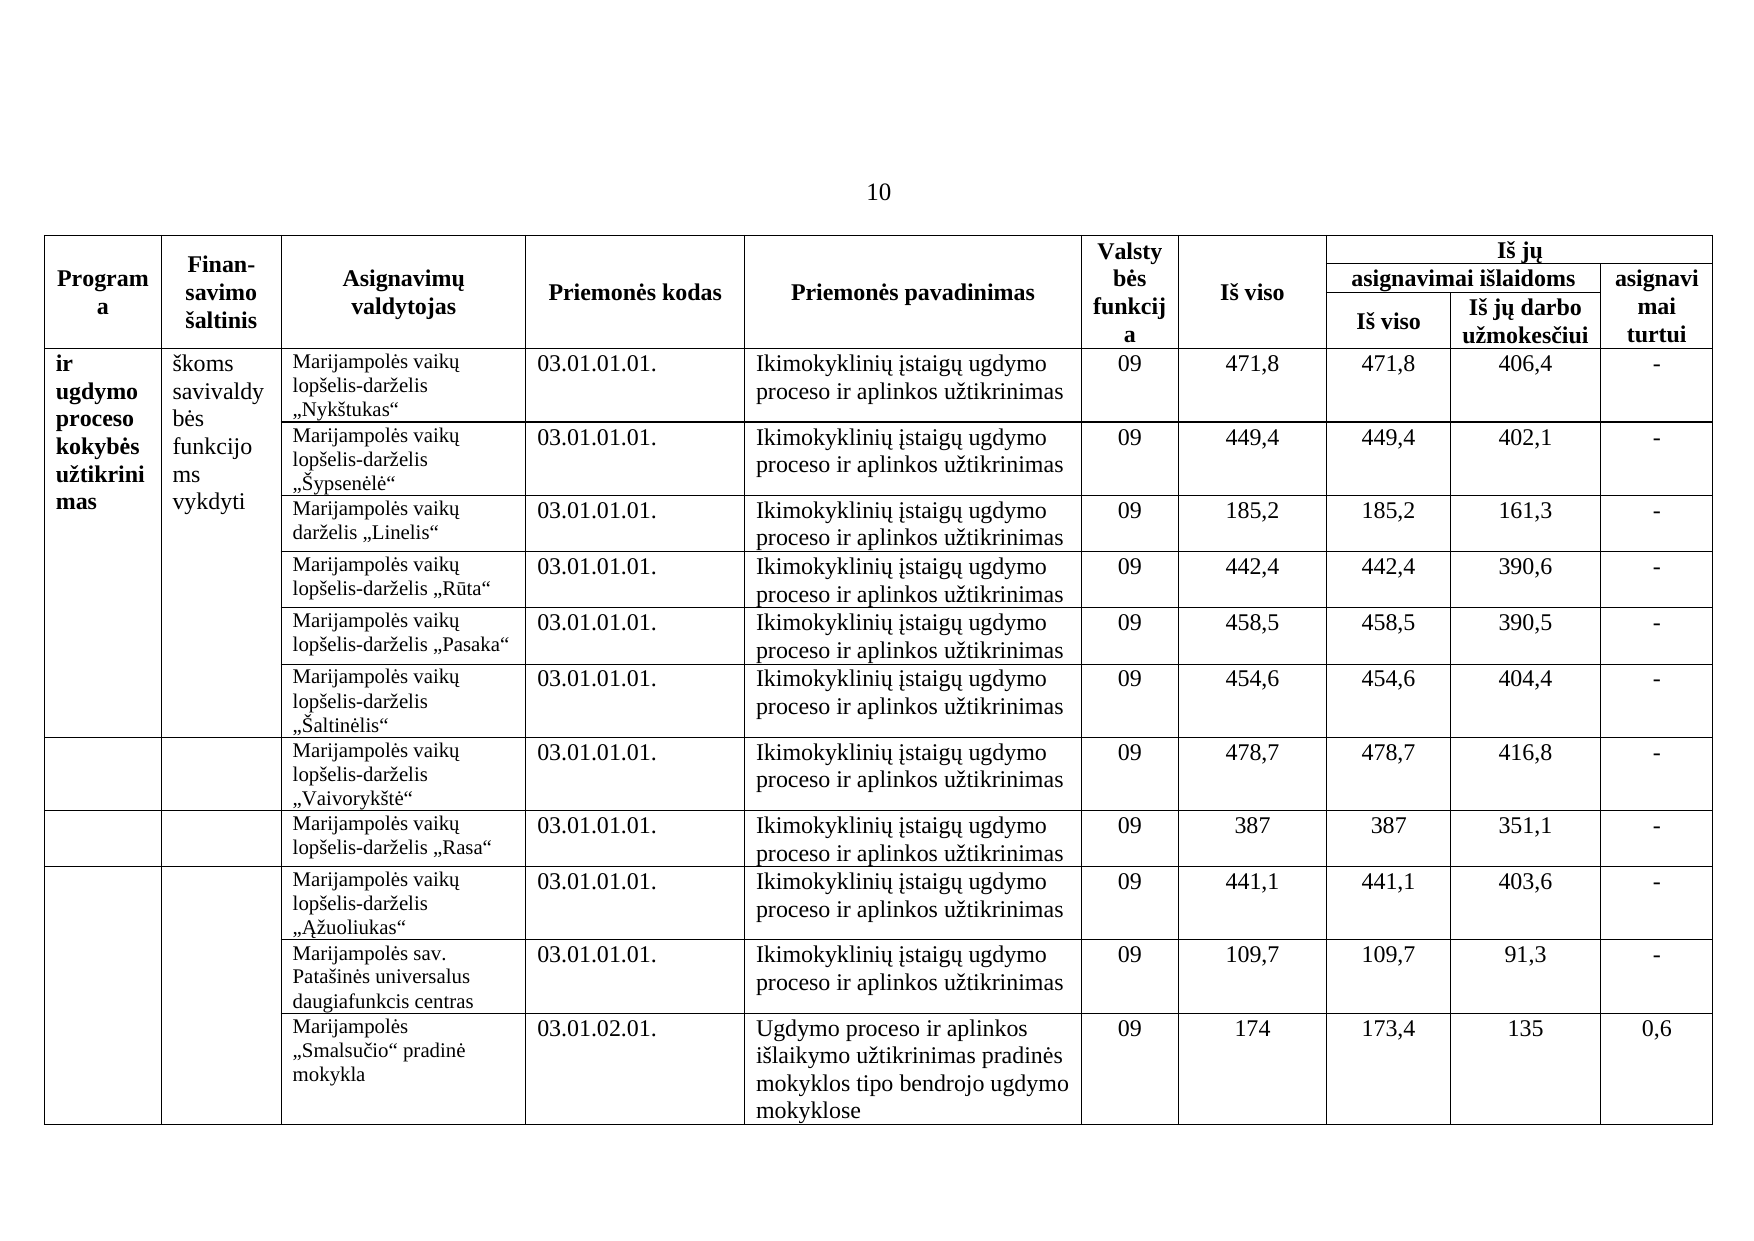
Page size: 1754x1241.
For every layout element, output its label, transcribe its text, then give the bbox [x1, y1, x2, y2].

table_cell [162, 738, 281, 810]
table_cell - [1601, 496, 1712, 551]
table_cell - [1601, 552, 1712, 607]
table_cell 03.01.01.01. [526, 552, 744, 607]
table_cell 416,8 [1451, 738, 1600, 810]
table_cell Iš viso [1327, 293, 1450, 348]
table_cell [45, 811, 161, 866]
table_header Valstybės funkcija [1082, 236, 1178, 348]
table_cell 387 [1179, 811, 1326, 866]
table_cell 404,4 [1451, 665, 1600, 737]
table_cell Marijampolės vaikų lopšelis-darželis „Ąžuoliukas“ [282, 867, 525, 939]
table_cell 449,4 [1327, 423, 1450, 495]
table_cell - [1601, 738, 1712, 810]
table_cell Marijampolės vaikų lopšelis-darželis „Rūta“ [282, 552, 525, 607]
table_cell [45, 738, 161, 810]
table_header Priemonės pavadinimas [745, 236, 1081, 348]
table_cell 458,5 [1179, 608, 1326, 663]
table_cell 09 [1082, 423, 1178, 495]
table_header Asignavimų valdytojas [282, 236, 525, 348]
table_cell - [1601, 608, 1712, 663]
table_cell 454,6 [1179, 665, 1326, 737]
table_cell 03.01.01.01. [526, 608, 744, 663]
table_cell Marijampolės vaikų lopšelis-darželis „Šaltinėlis“ [282, 665, 525, 737]
table_cell 458,5 [1327, 608, 1450, 663]
table_header Priemonės kodas [526, 236, 744, 348]
table_cell Ikimokyklinių įstaigų ugdymo proceso ir aplinkos užtikrinimas [745, 811, 1081, 866]
table_cell [162, 867, 281, 939]
table_cell asignavimai turtui įsigyti [1601, 264, 1712, 348]
table_cell škoms savivaldybės funkcijoms vykdyti [162, 349, 281, 737]
table_cell 403,6 [1451, 867, 1600, 939]
table_cell 478,7 [1179, 738, 1326, 810]
table_cell - [1601, 349, 1712, 421]
table_cell 471,8 [1327, 349, 1450, 421]
table_cell Ikimokyklinių įstaigų ugdymo proceso ir aplinkos užtikrinimas [745, 552, 1081, 607]
table_cell Iš jų darbo užmokesčiui [1451, 293, 1600, 348]
table_cell 03.01.01.01. [526, 811, 744, 866]
table_cell [45, 1013, 161, 1124]
table_cell Marijampolės sav. Patašinės universalus daugiafunkcis centras [282, 940, 525, 1013]
table_cell 109,7 [1327, 940, 1450, 1013]
table_cell 441,1 [1179, 867, 1326, 939]
table_cell 03.01.01.01. [526, 738, 744, 810]
table_cell Ikimokyklinių įstaigų ugdymo proceso ir aplinkos užtikrinimas [745, 608, 1081, 663]
table_cell Marijampolės vaikų lopšelis-darželis „Pasaka“ [282, 608, 525, 663]
table_cell 161,3 [1451, 496, 1600, 551]
table_cell 09 [1082, 665, 1178, 737]
table_cell 03.01.01.01. [526, 867, 744, 939]
table_cell 442,4 [1179, 552, 1326, 607]
table_cell 09 [1082, 552, 1178, 607]
table_cell 478,7 [1327, 738, 1450, 810]
table_cell Ugdymo proceso ir aplinkos išlaikymo užtikrinimas pradinės mokyklos tipo bendrojo ugdymo mokyklose [745, 1014, 1081, 1124]
table_cell 471,8 [1179, 349, 1326, 421]
table_cell 109,7 [1179, 940, 1326, 1013]
table_cell 390,5 [1451, 608, 1600, 663]
table_cell Ikimokyklinių įstaigų ugdymo proceso ir aplinkos užtikrinimas [745, 867, 1081, 939]
table_cell 09 [1082, 867, 1178, 939]
table_cell - [1601, 867, 1712, 939]
table_cell - [1601, 665, 1712, 737]
table_cell 387 [1327, 811, 1450, 866]
table_cell Marijampolės vaikų lopšelis-darželis „Vaivorykštė“ [282, 738, 525, 810]
table_cell 390,6 [1451, 552, 1600, 607]
table_cell Ikimokyklinių įstaigų ugdymo proceso ir aplinkos užtikrinimas [745, 349, 1081, 421]
table_cell 454,6 [1327, 665, 1450, 737]
table_cell 91,3 [1451, 940, 1600, 1013]
table_cell 03.01.01.01. [526, 349, 744, 421]
table_cell 09 [1082, 1014, 1178, 1124]
table_cell Ikimokyklinių įstaigų ugdymo proceso ir aplinkos užtikrinimas [745, 665, 1081, 737]
table_header Programa [45, 236, 161, 348]
table_cell 441,1 [1327, 867, 1450, 939]
table_cell 351,1 [1451, 811, 1600, 866]
table_cell Marijampolės „Smalsučio“ pradinė mokykla [282, 1014, 525, 1124]
table_cell - [1601, 940, 1712, 1013]
table_header Iš viso [1179, 236, 1326, 348]
table_cell Marijampolės vaikų lopšelis-darželis „Šypsenėlė“ [282, 423, 525, 495]
table_cell 09 [1082, 738, 1178, 810]
table_cell Marijampolės vaikų lopšelis-darželis „Nykštukas“ [282, 349, 525, 421]
table_cell 03.01.01.01. [526, 496, 744, 551]
table_cell Ikimokyklinių įstaigų ugdymo proceso ir aplinkos užtikrinimas [745, 940, 1081, 1013]
table_cell 135 [1451, 1014, 1600, 1124]
table_header Iš jų [1327, 236, 1712, 263]
table_cell 09 [1082, 940, 1178, 1013]
table_cell 449,4 [1179, 423, 1326, 495]
table_cell [162, 1013, 281, 1124]
table_cell [45, 939, 161, 1013]
table_cell [162, 811, 281, 866]
table_cell ir ugdymo proceso kokybės užtikrinimas [45, 349, 161, 737]
table_cell 03.01.01.01. [526, 665, 744, 737]
table_cell 09 [1082, 811, 1178, 866]
table_cell 03.01.01.01. [526, 940, 744, 1013]
table_cell asignavimai išlaidoms [1327, 264, 1600, 292]
table_cell 03.01.01.01. [526, 423, 744, 495]
table_cell 09 [1082, 608, 1178, 663]
table_cell 442,4 [1327, 552, 1450, 607]
table_cell 0,6 [1601, 1014, 1712, 1124]
table_cell 406,4 [1451, 349, 1600, 421]
table_cell 174 [1179, 1014, 1326, 1124]
table_cell Marijampolės vaikų lopšelis-darželis „Rasa“ [282, 811, 525, 866]
table_cell Ikimokyklinių įstaigų ugdymo proceso ir aplinkos užtikrinimas [745, 738, 1081, 810]
table_cell Marijampolės vaikų darželis „Linelis“ [282, 496, 525, 551]
table_cell [162, 939, 281, 1013]
table_cell 173,4 [1327, 1014, 1450, 1124]
table_cell Ikimokyklinių įstaigų ugdymo proceso ir aplinkos užtikrinimas [745, 423, 1081, 495]
table_cell [45, 867, 161, 939]
table_cell - [1601, 423, 1712, 495]
table_cell Ikimokyklinių įstaigų ugdymo proceso ir aplinkos užtikrinimas [745, 496, 1081, 551]
table_cell 09 [1082, 349, 1178, 421]
table_cell 03.01.02.01. [526, 1014, 744, 1124]
table_cell 402,1 [1451, 423, 1600, 495]
table_cell 185,2 [1179, 496, 1326, 551]
table_cell 09 [1082, 496, 1178, 551]
table_header Finan-savimo šaltinis [162, 236, 281, 348]
table_cell - [1601, 811, 1712, 866]
table_cell 185,2 [1327, 496, 1450, 551]
